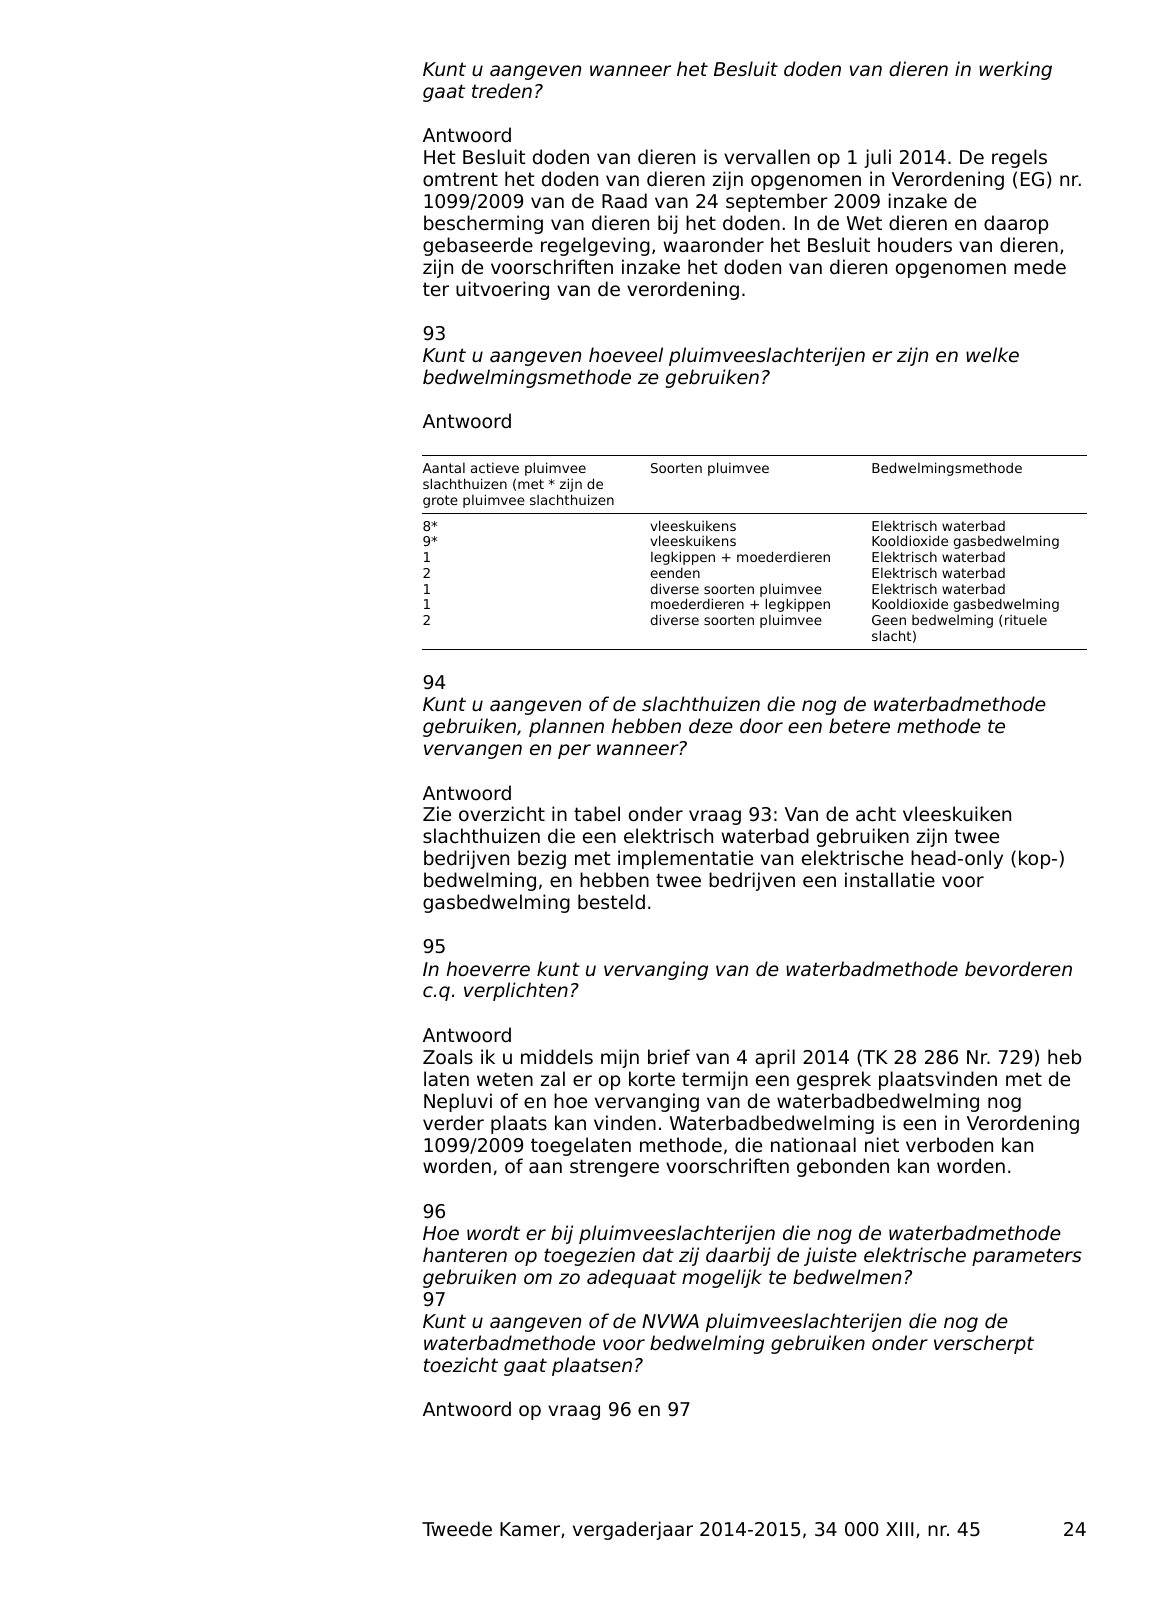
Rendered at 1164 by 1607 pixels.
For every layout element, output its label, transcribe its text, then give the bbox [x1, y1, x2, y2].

table_cell diverse soorten pluimvee [644, 613, 865, 649]
table_cell 2 [422, 566, 644, 581]
table_cell Elektrisch waterbad [865, 550, 1087, 566]
table_cell Geen bedwelming (rituele slacht) [865, 613, 1087, 649]
text Kunt u aangeven of de slachthuizen die nog de waterbadmethode gebruiken, plannen hebben deze door een betere methode te vervangen en per wanneer? [422, 694, 1087, 760]
table_cell Kooldioxide gasbedwelming [865, 597, 1087, 613]
table_header Aantal actieve pluimvee slachthuizen (met * zijn de grote pluimvee slachthuizen [422, 456, 644, 513]
table_cell 1 [422, 581, 644, 597]
text Zoals ik u middels mijn brief van 4 april 2014 (TK 28 286 Nr. 729) heb laten weten zal er op korte termijn een gesprek plaatsvinden met de Nepluvi of en hoe vervanging van de waterbadbedwelming nog verder plaats kan vinden. Waterbadbedwelming is een in Verordening 1099/2009 toegelaten methode, die nationaal niet verboden kan worden, of aan strengere voorschriften gebonden kan worden. [422, 1047, 1087, 1178]
text Hoe wordt er bij pluimveeslachterijen die nog de waterbadmethode hanteren op toegezien dat zij daarbij de juiste elektrische parameters gebruiken om zo adequaat mogelijk te bedwelmen? [422, 1223, 1087, 1288]
text 96 [422, 1201, 1087, 1223]
table_cell Elektrisch waterbad [865, 514, 1087, 534]
table_cell 1 [422, 550, 644, 566]
table_cell legkippen + moederdieren [644, 550, 865, 566]
table_header Bedwelmingsmethode [865, 456, 1087, 513]
text In hoeverre kunt u vervanging van de waterbadmethode bevorderen c.q. verplichten? [422, 958, 1087, 1002]
text Antwoord [422, 411, 1087, 433]
text Zie overzicht in tabel onder vraag 93: Van de acht vleeskuiken slachthuizen die een elektrisch waterbad gebruiken zijn twee bedrijven bezig met implementatie van elektrische head-only (kop-) bedwelming, en hebben twee bedrijven een installatie voor gasbedwelming besteld. [422, 804, 1087, 914]
text Kunt u aangeven wanneer het Besluit doden van dieren in werking gaat treden? [422, 59, 1087, 103]
text Antwoord [422, 1024, 1087, 1047]
text 93 [422, 323, 1087, 345]
text Het Besluit doden van dieren is vervallen op 1 juli 2014. De regels omtrent het doden van dieren zijn opgenomen in Verordening (EG) nr. 1099/2009 van de Raad van 24 september 2009 inzake de bescherming van dieren bij het doden. In de Wet dieren en daarop gebaseerde regelgeving, waaronder het Besluit houders van dieren, zijn de voorschriften inzake het doden van dieren opgenomen mede ter uitvoering van de verordening. [422, 147, 1087, 301]
table_cell 1 [422, 597, 644, 613]
table_header Soorten pluimvee [644, 456, 865, 513]
table_cell 8* [422, 514, 644, 534]
table_cell 9* [422, 534, 644, 550]
table_cell moederdieren + legkippen [644, 597, 865, 613]
text Kunt u aangeven hoeveel pluimveeslachterijen er zijn en welke bedwelmingsmethode ze gebruiken? [422, 345, 1087, 389]
table_cell eenden [644, 566, 865, 581]
text Antwoord [422, 125, 1087, 147]
text Kunt u aangeven of de NVWA pluimveeslachterijen die nog de waterbadmethode voor bedwelming gebruiken onder verscherpt toezicht gaat plaatsen? [422, 1311, 1087, 1376]
table_cell vleeskuikens [644, 514, 865, 534]
text 95 [422, 936, 1087, 958]
table_cell Kooldioxide gasbedwelming [865, 534, 1087, 550]
text 97 [422, 1288, 1087, 1311]
text Antwoord op vraag 96 en 97 [422, 1399, 1087, 1421]
text 94 [422, 672, 1087, 694]
table_cell vleeskuikens [644, 534, 865, 550]
table_cell 2 [422, 613, 644, 649]
text Antwoord [422, 782, 1087, 804]
table_cell Elektrisch waterbad [865, 566, 1087, 581]
table_cell Elektrisch waterbad [865, 581, 1087, 597]
table_cell diverse soorten pluimvee [644, 581, 865, 597]
